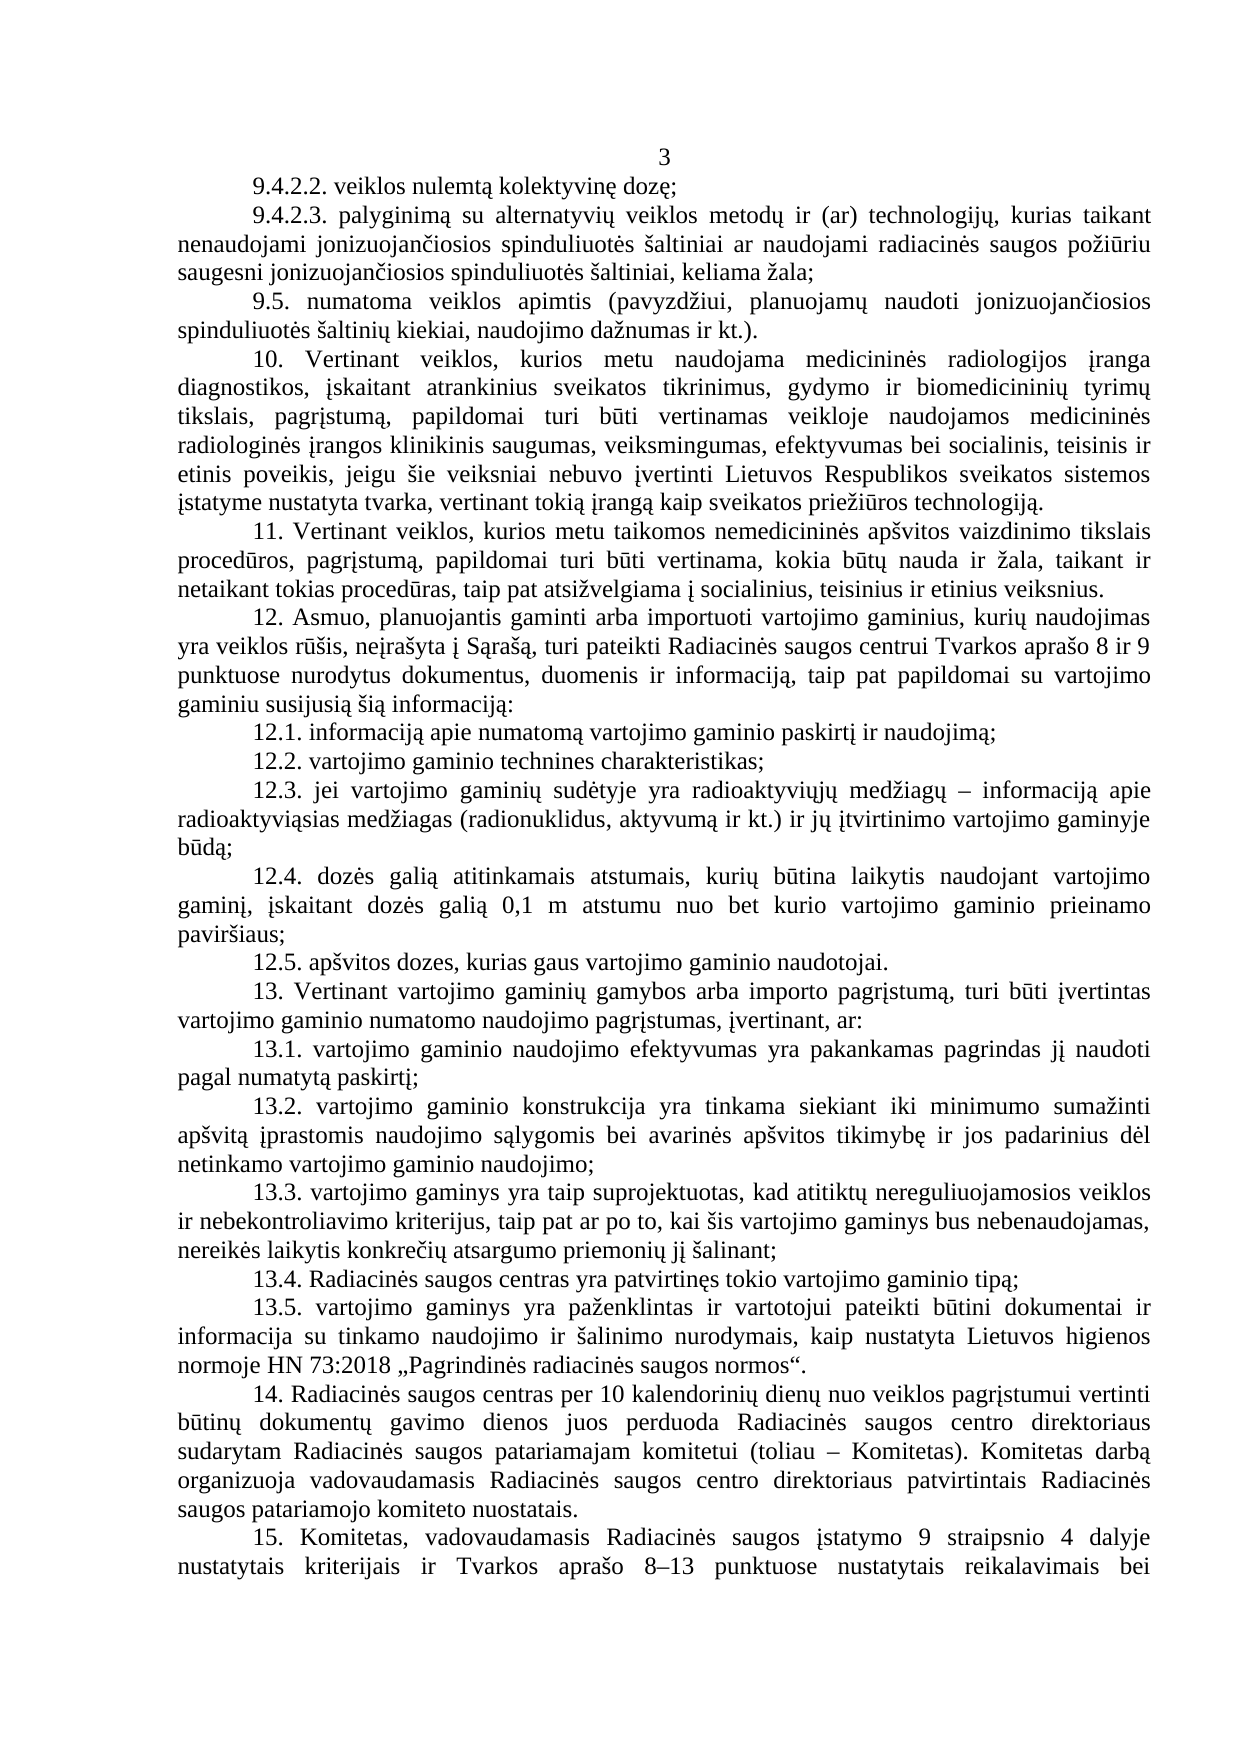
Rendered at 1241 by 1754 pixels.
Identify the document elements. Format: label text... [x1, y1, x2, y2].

text 10. Vertinant veiklos, kurios metu naudojama medicininės radiologijos įranga diagnostikos, įskaitant atrankinius sveikatos tikrinimus, gydymo ir biomedicininių tyrimų tikslais, pagrįstumą, papildomai turi būti vertinamas veikloje naudojamos medicininės radiologinės įrangos klinikinis saugumas, veiksmingumas, efektyvumas bei socialinis, teisinis ir etinis poveikis, jeigu šie veiksniai nebuvo įvertinti Lietuvos Respublikos sveikatos sistemos įstatyme nustatyta tvarka, vertinant tokią įrangą kaip sveikatos priežiūros technologiją. [177, 344, 1152, 516]
text 12.4. dozės galią atitinkamais atstumais, kurių būtina laikytis naudojant vartojimo gaminį, įskaitant dozės galią 0,1 m atstumu nuo bet kurio vartojimo gaminio prieinamo paviršiaus; [177, 861, 1152, 947]
text 13.5. vartojimo gaminys yra paženklintas ir vartotojui pateikti būtini dokumentai ir informacija su tinkamo naudojimo ir šalinimo nurodymais, kaip nustatyta Lietuvos higienos normoje HN 73:2018 „Pagrindinės radiacinės saugos normos“. [177, 1292, 1152, 1379]
text 13.4. Radiacinės saugos centras yra patvirtinęs tokio vartojimo gaminio tipą; [177, 1264, 1152, 1292]
text 11. Vertinant veiklos, kurios metu taikomos nemedicininės apšvitos vaizdinimo tikslais procedūros, pagrįstumą, papildomai turi būti vertinama, kokia būtų nauda ir žala, taikant ir netaikant tokias procedūras, taip pat atsižvelgiama į socialinius, teisinius ir etinius veiksnius. [177, 516, 1152, 602]
text 12. Asmuo, planuojantis gaminti arba importuoti vartojimo gaminius, kurių naudojimas yra veiklos rūšis, neįrašyta į Sąrašą, turi pateikti Radiacinės saugos centrui Tvarkos aprašo 8 ir 9 punktuose nurodytus dokumentus, duomenis ir informaciją, taip pat papildomai su vartojimo gaminiu susijusią šią informaciją: [177, 602, 1152, 717]
text 12.2. vartojimo gaminio technines charakteristikas; [177, 746, 1152, 775]
text 9.4.2.3. palyginimą su alternatyvių veiklos metodų ir (ar) technologijų, kurias taikant nenaudojami jonizuojančiosios spinduliuotės šaltiniai ar naudojami radiacinės saugos požiūriu saugesni jonizuojančiosios spinduliuotės šaltiniai, keliama žala; [177, 200, 1152, 286]
text 9.5. numatoma veiklos apimtis (pavyzdžiui, planuojamų naudoti jonizuojančiosios spinduliuotės šaltinių kiekiai, naudojimo dažnumas ir kt.). [177, 286, 1152, 344]
text 15. Komitetas, vadovaudamasis Radiacinės saugos įstatymo 9 straipsnio 4 dalyje nustatytais kriterijais ir Tvarkos aprašo 8–13 punktuose nustatytais reikalavimais bei [177, 1522, 1152, 1580]
text 9.4.2.2. veiklos nulemtą kolektyvinę dozę; [177, 171, 1152, 200]
text 12.3. jei vartojimo gaminių sudėtyje yra radioaktyviųjų medžiagų – informaciją apie radioaktyviąsias medžiagas (radionuklidus, aktyvumą ir kt.) ir jų įtvirtinimo vartojimo gaminyje būdą; [177, 775, 1152, 861]
text 14. Radiacinės saugos centras per 10 kalendorinių dienų nuo veiklos pagrįstumui vertinti būtinų dokumentų gavimo dienos juos perduoda Radiacinės saugos centro direktoriaus sudarytam Radiacinės saugos patariamajam komitetui (toliau – Komitetas). Komitetas darbą organizuoja vadovaudamasis Radiacinės saugos centro direktoriaus patvirtintais Radiacinės saugos patariamojo komiteto nuostatais. [177, 1379, 1152, 1522]
text 13. Vertinant vartojimo gaminių gamybos arba importo pagrįstumą, turi būti įvertintas vartojimo gaminio numatomo naudojimo pagrįstumas, įvertinant, ar: [177, 976, 1152, 1034]
text 12.5. apšvitos dozes, kurias gaus vartojimo gaminio naudotojai. [177, 947, 1152, 976]
text 13.1. vartojimo gaminio naudojimo efektyvumas yra pakankamas pagrindas jį naudoti pagal numatytą paskirtį; [177, 1034, 1152, 1091]
text 12.1. informaciją apie numatomą vartojimo gaminio paskirtį ir naudojimą; [177, 717, 1152, 746]
text 13.2. vartojimo gaminio konstrukcija yra tinkama siekiant iki minimumo sumažinti apšvitą įprastomis naudojimo sąlygomis bei avarinės apšvitos tikimybę ir jos padarinius dėl netinkamo vartojimo gaminio naudojimo; [177, 1091, 1152, 1177]
text 13.3. vartojimo gaminys yra taip suprojektuotas, kad atitiktų nereguliuojamosios veiklos ir nebekontroliavimo kriterijus, taip pat ar po to, kai šis vartojimo gaminys bus nebenaudojamas, nereikės laikytis konkrečių atsargumo priemonių jį šalinant; [177, 1177, 1152, 1264]
